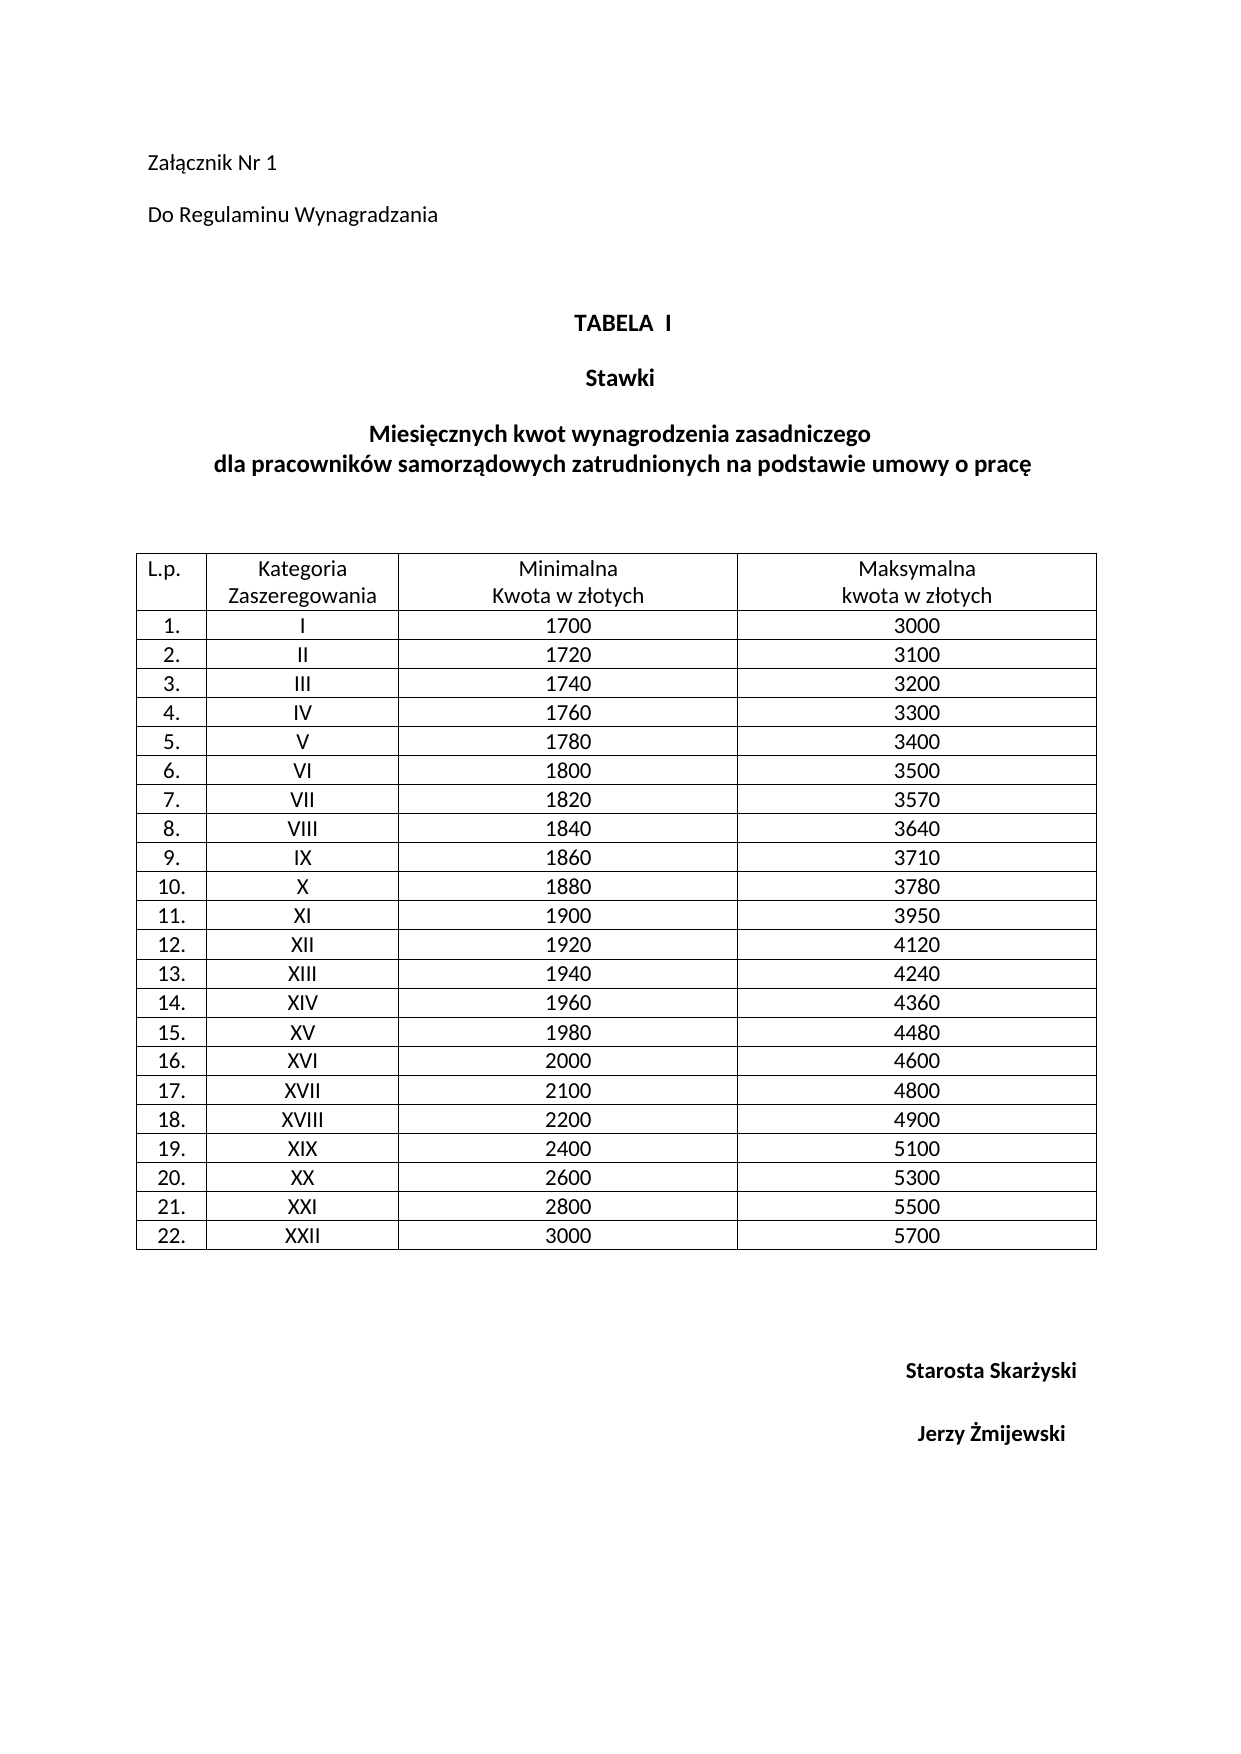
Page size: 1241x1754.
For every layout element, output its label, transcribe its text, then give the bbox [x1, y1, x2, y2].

table_cell 9. [137, 843, 206, 871]
table_cell 3000 [738, 611, 1096, 639]
table_cell 3500 [738, 756, 1096, 784]
table_header Minimalna Kwota w złotych [399, 554, 737, 610]
table_cell VIII [207, 814, 398, 842]
table_header L.p. [137, 554, 206, 610]
table_cell 5500 [738, 1192, 1096, 1220]
table_cell 8. [137, 814, 206, 842]
table_cell XIX [207, 1134, 398, 1162]
table_cell 5100 [738, 1134, 1096, 1162]
table_cell XII [207, 930, 398, 958]
table_cell 1900 [399, 901, 737, 929]
table_cell 1940 [399, 960, 737, 987]
table_cell 3640 [738, 814, 1096, 842]
table_cell IV [207, 698, 398, 726]
table_cell 4600 [738, 1047, 1096, 1075]
table_cell 14. [137, 989, 206, 1017]
table_cell XVIII [207, 1105, 398, 1133]
table_cell 5700 [738, 1221, 1096, 1249]
text Stawki [148, 362, 1093, 393]
table_cell 1720 [399, 640, 737, 668]
table_cell 1. [137, 611, 206, 639]
table_cell 12. [137, 930, 206, 958]
table_cell 2000 [399, 1047, 737, 1075]
table_cell 1800 [399, 756, 737, 784]
text Załącznik Nr 1 [148, 148, 1093, 176]
table_cell 2800 [399, 1192, 737, 1220]
text Miesięcznych kwot wynagrodzenia zasadniczego dla pracowników samorządowych zatrudnionych na podstawie umowy o pracę [148, 418, 1093, 479]
table_cell 3950 [738, 901, 1096, 929]
table_cell 4240 [738, 960, 1096, 987]
table_cell 1760 [399, 698, 737, 726]
table_cell XXII [207, 1221, 398, 1249]
table_cell 1820 [399, 785, 737, 813]
table_cell 4120 [738, 930, 1096, 958]
table_cell VI [207, 756, 398, 784]
table_cell I [207, 611, 398, 639]
table_cell IX [207, 843, 398, 871]
table_cell 3200 [738, 669, 1096, 697]
table_cell 2600 [399, 1163, 737, 1191]
table_cell 4360 [738, 989, 1096, 1017]
table_cell 2100 [399, 1076, 737, 1104]
table_cell XIV [207, 989, 398, 1017]
table_cell 16. [137, 1047, 206, 1075]
table_cell 3780 [738, 872, 1096, 900]
table_cell 19. [137, 1134, 206, 1162]
table_cell 18. [137, 1105, 206, 1133]
table_cell 10. [137, 872, 206, 900]
table_cell 2200 [399, 1105, 737, 1133]
table_cell 1980 [399, 1018, 737, 1046]
table_cell 3710 [738, 843, 1096, 871]
table_cell 6. [137, 756, 206, 784]
table_cell 1740 [399, 669, 737, 697]
table_cell III [207, 669, 398, 697]
table_cell 1780 [399, 727, 737, 755]
table_cell XI [207, 901, 398, 929]
table_cell XIII [207, 960, 398, 987]
list Starosta Skarżyski [223, 1356, 1093, 1384]
table_cell 1920 [399, 930, 737, 958]
table_cell 5. [137, 727, 206, 755]
table_cell 3100 [738, 640, 1096, 668]
table_cell 3300 [738, 698, 1096, 726]
table_cell XV [207, 1018, 398, 1046]
table_cell 1700 [399, 611, 737, 639]
list Jerzy Żmijewski [223, 1419, 1093, 1447]
table_header Maksymalna kwota w złotych [738, 554, 1096, 610]
table_cell 1960 [399, 989, 737, 1017]
table_cell V [207, 727, 398, 755]
table_cell XVI [207, 1047, 398, 1075]
table_cell II [207, 640, 398, 668]
table_cell X [207, 872, 398, 900]
table_cell 1880 [399, 872, 737, 900]
table_cell 3570 [738, 785, 1096, 813]
table_cell 4480 [738, 1018, 1096, 1046]
table_header Kategoria Zaszeregowania [207, 554, 398, 610]
table_cell 11. [137, 901, 206, 929]
table_cell XXI [207, 1192, 398, 1220]
table_cell VII [207, 785, 398, 813]
table_cell 3000 [399, 1221, 737, 1249]
table_cell 17. [137, 1076, 206, 1104]
table_cell 5300 [738, 1163, 1096, 1191]
table_cell 4. [137, 698, 206, 726]
table_cell 3400 [738, 727, 1096, 755]
table_cell 15. [137, 1018, 206, 1046]
table_cell XVII [207, 1076, 398, 1104]
table_cell XX [207, 1163, 398, 1191]
table_cell 3. [137, 669, 206, 697]
table_cell 4900 [738, 1105, 1096, 1133]
table_cell 2. [137, 640, 206, 668]
text Do Regulaminu Wynagradzania [148, 201, 1093, 229]
table_cell 1860 [399, 843, 737, 871]
table_cell 20. [137, 1163, 206, 1191]
table_cell 22. [137, 1221, 206, 1249]
table_cell 13. [137, 960, 206, 987]
table_cell 1840 [399, 814, 737, 842]
table_cell 21. [137, 1192, 206, 1220]
table_cell 7. [137, 785, 206, 813]
table_cell 4800 [738, 1076, 1096, 1104]
table_cell 2400 [399, 1134, 737, 1162]
text TABELA I [148, 307, 1093, 337]
